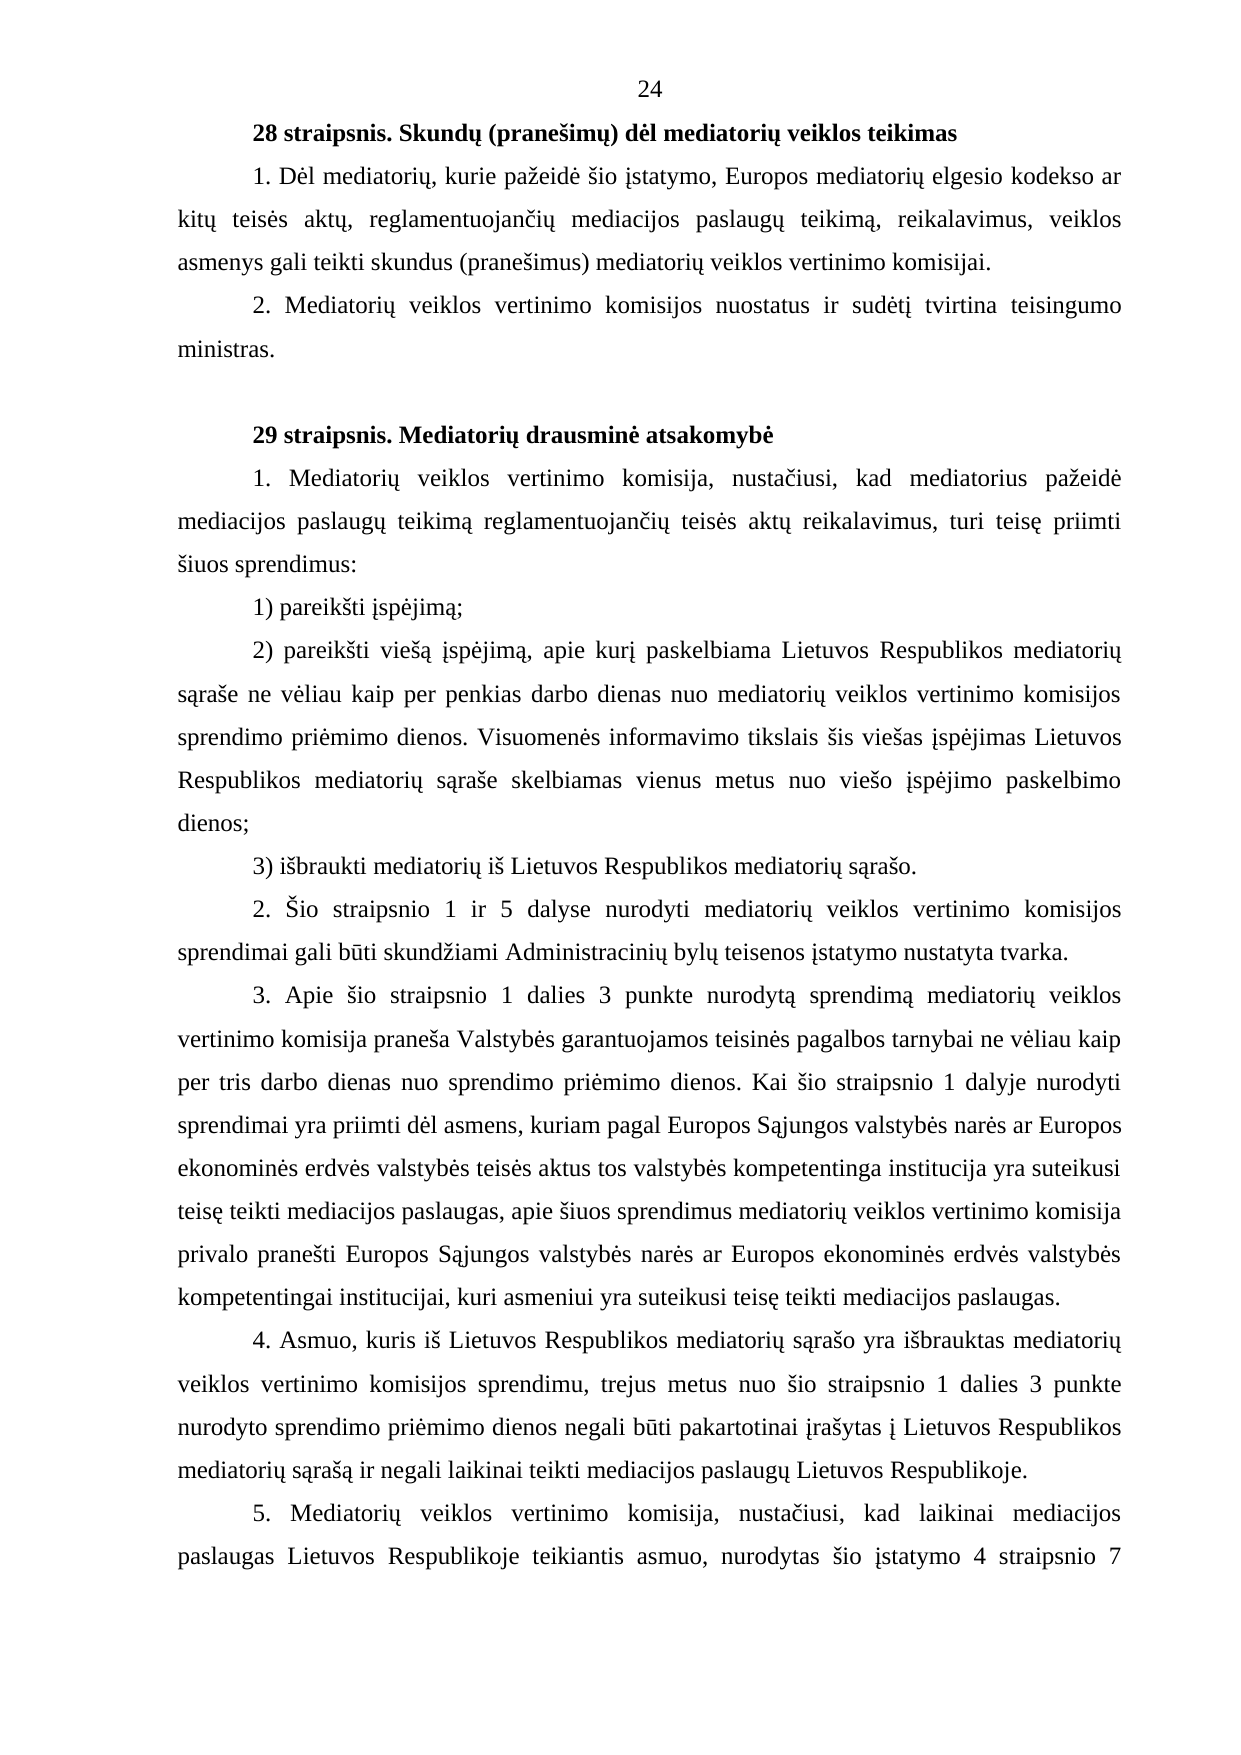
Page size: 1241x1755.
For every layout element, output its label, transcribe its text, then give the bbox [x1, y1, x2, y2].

text 29 straipsnis. Mediatorių drausminė atsakomybė [177, 420, 1122, 449]
text 3. Apie šio straipsnio 1 dalies 3 punkte nurodytą sprendimą mediatorių veiklos vertinimo komisija praneša Valstybės garantuojamos teisinės pagalbos tarnybai ne vėliau kaip per tris darbo dienas nuo sprendimo priėmimo dienos. Kai šio straipsnio 1 dalyje nurodyti sprendimai yra priimti dėl asmens, kuriam pagal Europos Sąjungos valstybės narės ar Europos ekonominės erdvės valstybės teisės aktus tos valstybės kompetentinga institucija yra suteikusi teisę teikti mediacijos paslaugas, apie šiuos sprendimus mediatorių veiklos vertinimo komisija privalo pranešti Europos Sąjungos valstybės narės ar Europos ekonominės erdvės valstybės kompetentingai institucijai, kuri asmeniui yra suteikusi teisę teikti mediacijos paslaugas. [177, 981, 1122, 1311]
text 2) pareikšti viešą įspėjimą, apie kurį paskelbiama Lietuvos Respublikos mediatorių sąraše ne vėliau kaip per penkias darbo dienas nuo mediatorių veiklos vertinimo komisijos sprendimo priėmimo dienos. Visuomenės informavimo tikslais šis viešas įspėjimas Lietuvos Respublikos mediatorių sąraše skelbiamas vienus metus nuo viešo įspėjimo paskelbimo dienos; [177, 636, 1122, 837]
text 1. Dėl mediatorių, kurie pažeidė šio įstatymo, Europos mediatorių elgesio kodekso ar kitų teisės aktų, reglamentuojančių mediacijos paslaugų teikimą, reikalavimus, veiklos asmenys gali teikti skundus (pranešimus) mediatorių veiklos vertinimo komisijai. [177, 161, 1122, 276]
text 4. Asmuo, kuris iš Lietuvos Respublikos mediatorių sąrašo yra išbrauktas mediatorių veiklos vertinimo komisijos sprendimu, trejus metus nuo šio straipsnio 1 dalies 3 punkte nurodyto sprendimo priėmimo dienos negali būti pakartotinai įrašytas į Lietuvos Respublikos mediatorių sąrašą ir negali laikinai teikti mediacijos paslaugų Lietuvos Respublikoje. [177, 1326, 1122, 1484]
text 1) pareikšti įspėjimą; [177, 592, 1122, 621]
text 2. Šio straipsnio 1 ir 5 dalyse nurodyti mediatorių veiklos vertinimo komisijos sprendimai gali būti skundžiami Administracinių bylų teisenos įstatymo nustatyta tvarka. [177, 894, 1122, 966]
text 28 straipsnis. Skundų (pranešimų) dėl mediatorių veiklos teikimas [177, 118, 1122, 147]
text 5. Mediatorių veiklos vertinimo komisija, nustačiusi, kad laikinai mediacijos paslaugas Lietuvos Respublikoje teikiantis asmuo, nurodytas šio įstatymo 4 straipsnio 7 [177, 1498, 1122, 1570]
text 3) išbraukti mediatorių iš Lietuvos Respublikos mediatorių sąrašo. [177, 851, 1122, 880]
text 2. Mediatorių veiklos vertinimo komisijos nuostatus ir sudėtį tvirtina teisingumo ministras. [177, 291, 1122, 362]
text 1. Mediatorių veiklos vertinimo komisija, nustačiusi, kad mediatorius pažeidė mediacijos paslaugų teikimą reglamentuojančių teisės aktų reikalavimus, turi teisę priimti šiuos sprendimus: [177, 463, 1122, 578]
